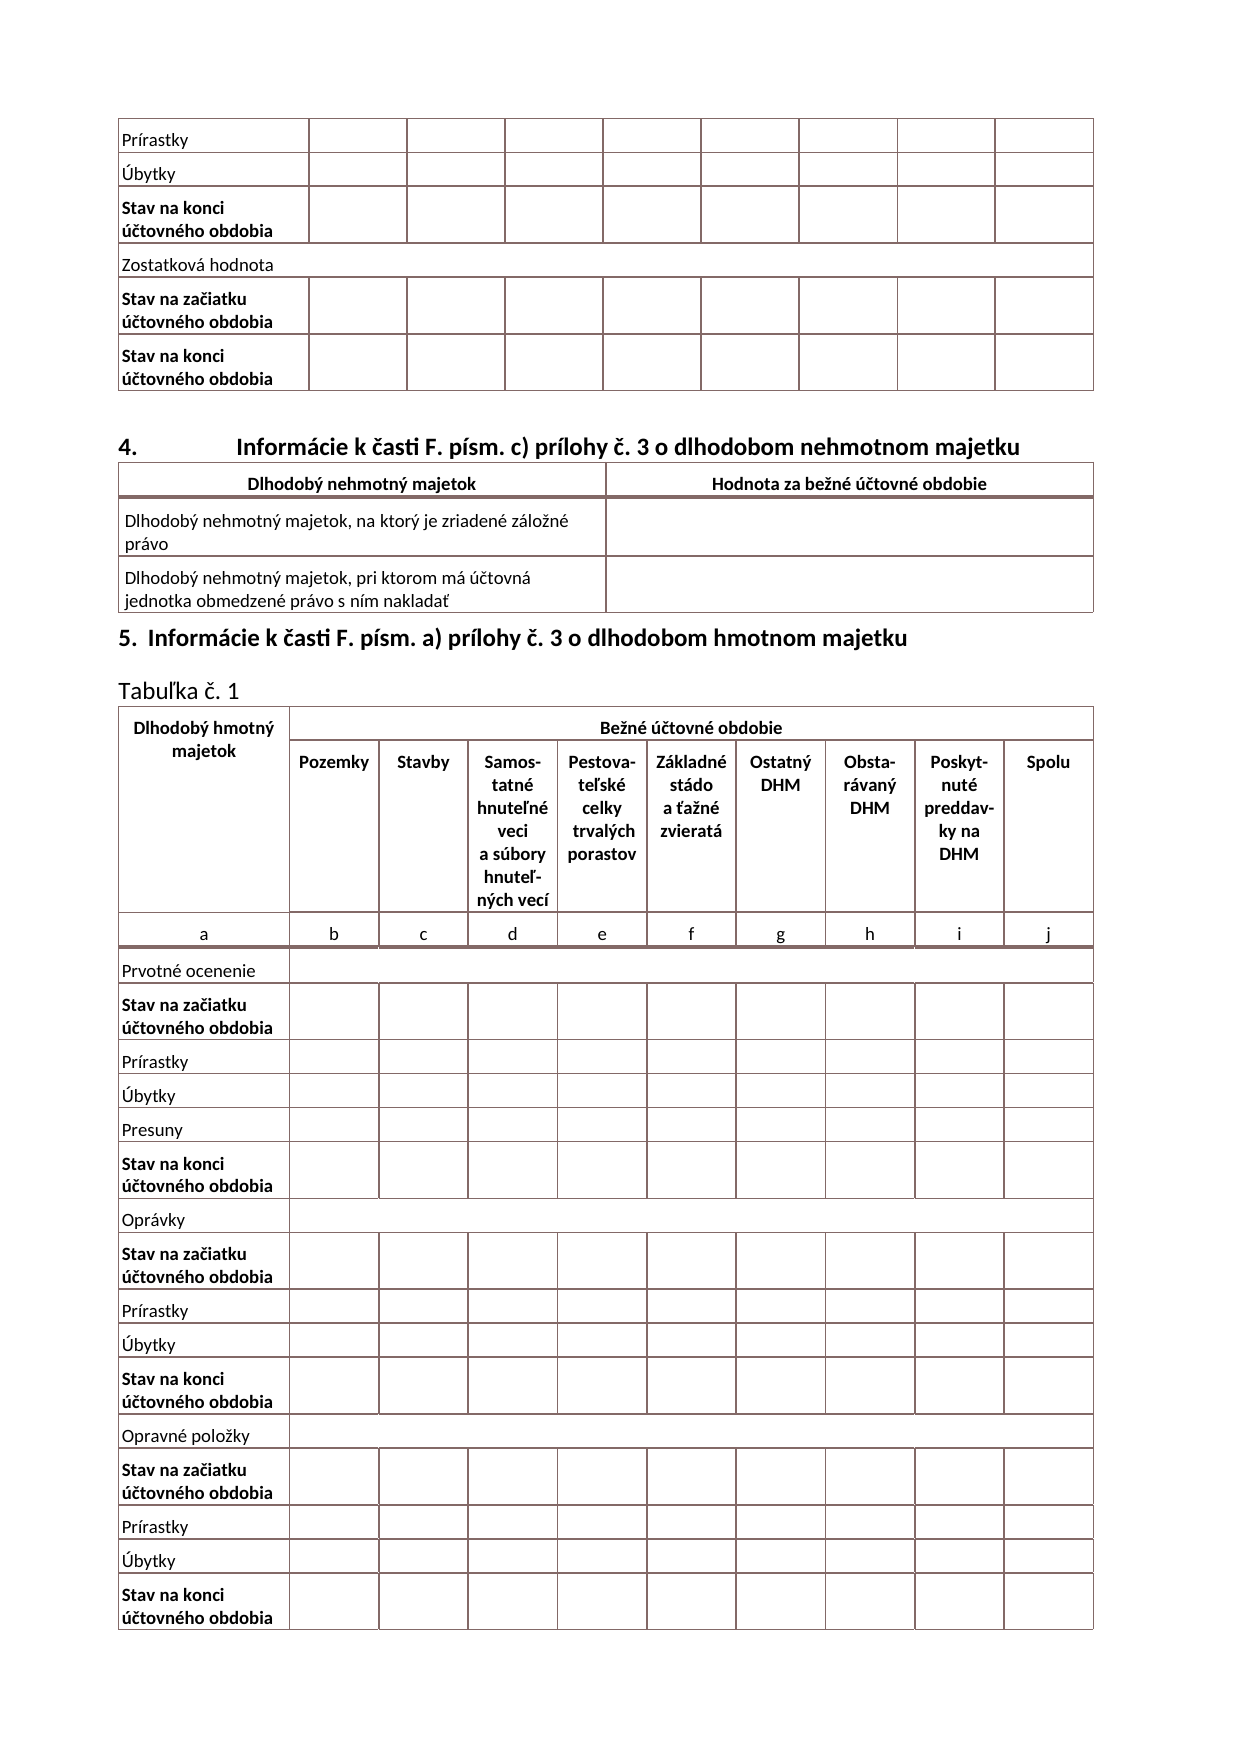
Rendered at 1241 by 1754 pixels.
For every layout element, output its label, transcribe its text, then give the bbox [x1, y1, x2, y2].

table_cell Poskyt- nuté preddav- ky na DHM [916, 741, 1003, 911]
table_cell Dlhodobý nehmotný majetok, na ktorý je zriadené záložné právo [119, 499, 605, 555]
table_cell [898, 187, 994, 242]
table_cell [648, 1358, 735, 1413]
table_cell Základné stádo a ťažné zvieratá [648, 741, 735, 911]
table_cell [916, 1574, 1003, 1629]
table_cell [916, 1506, 1003, 1538]
table_cell [558, 1324, 646, 1356]
table_cell [469, 984, 557, 1039]
table_cell [408, 153, 504, 185]
table_cell [290, 949, 378, 982]
table_header Dlhodobý nehmotný majetok [119, 463, 605, 495]
text 4. Informácie k časti F. písm. c) prílohy č. 3 o dlhodobom nehmotnom majetku [118, 401, 1122, 462]
table_cell [916, 984, 1003, 1039]
table_cell [290, 1324, 378, 1356]
table_cell [1005, 1358, 1093, 1413]
table_cell [290, 1199, 378, 1232]
table_cell [290, 1108, 378, 1141]
table_cell Presuny [119, 1108, 289, 1141]
table_cell [916, 1074, 1003, 1107]
table_cell [558, 1358, 646, 1413]
table_cell [290, 1449, 378, 1504]
table_cell Opravné položky [119, 1415, 289, 1447]
table_cell [506, 335, 602, 390]
text Tabuľka č. 1 [118, 676, 1122, 706]
table_cell [826, 1574, 914, 1629]
table_cell [408, 187, 504, 242]
table_cell Stav na začiatku účtovného obdobia [119, 278, 308, 333]
table_cell j [1005, 913, 1093, 945]
table_cell [290, 1040, 378, 1073]
table_cell Stav na konci účtovného obdobia [119, 1358, 289, 1413]
table_cell [604, 335, 700, 390]
table_cell [737, 1324, 825, 1356]
table_cell [469, 1574, 557, 1629]
table_cell Prírastky [119, 1290, 289, 1322]
table_cell [916, 1290, 1003, 1322]
table_cell Prírastky [119, 1040, 289, 1073]
table_cell [916, 1449, 1003, 1504]
table_cell [736, 949, 825, 982]
table_cell [826, 1040, 914, 1073]
table_cell [380, 1574, 467, 1629]
table_cell [310, 153, 406, 185]
table_cell [648, 1324, 735, 1356]
table_cell [702, 278, 798, 333]
table_cell [826, 1290, 914, 1322]
table_cell [604, 278, 700, 333]
table_cell [290, 1415, 378, 1447]
table_cell [290, 1290, 378, 1322]
table_cell [737, 1233, 825, 1288]
table_cell Stav na konci účtovného obdobia [119, 1574, 289, 1629]
table_cell [469, 1074, 557, 1107]
table_cell [648, 1574, 735, 1629]
table_cell [290, 1233, 378, 1288]
table_cell [647, 1199, 736, 1232]
table_cell [469, 1290, 557, 1322]
table_cell [290, 1540, 378, 1572]
table_cell c [380, 913, 467, 945]
table_cell [380, 1449, 467, 1504]
table_cell [915, 949, 1004, 982]
table_cell [310, 278, 406, 333]
table_cell [558, 1142, 646, 1198]
table_cell [380, 984, 467, 1039]
table_cell [1005, 1108, 1093, 1141]
table_cell [380, 1040, 467, 1073]
table_cell [380, 1290, 467, 1322]
table_cell [702, 187, 798, 242]
table_cell [506, 153, 602, 185]
table_cell [825, 1199, 914, 1232]
table_cell [408, 278, 504, 333]
table_cell [380, 1233, 467, 1288]
table_cell [1005, 1449, 1093, 1504]
table_cell Prvotné ocenenie [119, 949, 289, 982]
table_cell [558, 1449, 646, 1504]
table_cell [290, 984, 378, 1039]
table_cell [1004, 1199, 1093, 1232]
table_cell [506, 187, 602, 242]
table_cell [996, 119, 1093, 152]
table_cell [558, 1290, 646, 1322]
table_cell [737, 1540, 825, 1572]
table_cell [1005, 1233, 1093, 1288]
table_cell [737, 1142, 825, 1198]
table_cell [826, 1540, 914, 1572]
table_cell [737, 984, 825, 1039]
table_cell [737, 1074, 825, 1107]
table_cell [290, 1142, 378, 1198]
table_cell [800, 119, 897, 152]
table_cell Zostatková hodnota [119, 244, 995, 276]
table_cell [380, 1358, 467, 1413]
table_cell [915, 1415, 1004, 1447]
table_cell [1005, 1324, 1093, 1356]
table_cell [558, 984, 646, 1039]
table_cell g [737, 913, 825, 945]
table_cell [408, 335, 504, 390]
table_cell [1005, 1540, 1093, 1572]
table_cell [898, 278, 994, 333]
table_cell [469, 1108, 557, 1141]
table_cell Ostatný DHM [737, 741, 825, 911]
table_cell [290, 1574, 378, 1629]
table_cell [648, 1074, 735, 1107]
table_cell [996, 335, 1093, 390]
table_cell [996, 278, 1093, 333]
table_cell [1005, 984, 1093, 1039]
table_cell b [290, 913, 378, 945]
text 5. Informácie k časti F. písm. a) prílohy č. 3 o dlhodobom hmotnom majetku [118, 622, 1122, 653]
table_cell [506, 278, 602, 333]
table_cell Obsta- rávaný DHM [826, 741, 914, 911]
table_cell Stav na začiatku účtovného obdobia [119, 1449, 289, 1504]
table_cell [1005, 1074, 1093, 1107]
table_header Bežné účtovné obdobie [290, 707, 1093, 739]
table_cell [702, 119, 798, 152]
table_cell [380, 1108, 467, 1141]
table_cell [648, 1449, 735, 1504]
table_cell [800, 187, 897, 242]
table_cell [506, 119, 602, 152]
table_cell [379, 949, 468, 982]
table_cell [604, 187, 700, 242]
table_cell [468, 1415, 557, 1447]
table_cell [1004, 1415, 1093, 1447]
table_cell [648, 1233, 735, 1288]
table_cell [702, 335, 798, 390]
table_cell [647, 1415, 736, 1447]
table_cell [604, 119, 700, 152]
table_cell Prírastky [119, 119, 308, 152]
table_header Dlhodobý hmotný majetok [119, 707, 289, 911]
table_cell Úbytky [119, 153, 308, 185]
table_cell [736, 1415, 825, 1447]
table_cell a [119, 913, 289, 945]
table_cell [648, 1290, 735, 1322]
table_cell Stav na začiatku účtovného obdobia [119, 984, 289, 1039]
table_cell [648, 1142, 735, 1198]
table_cell [648, 1506, 735, 1538]
table_cell [995, 244, 1093, 276]
table_cell [557, 1415, 647, 1447]
table_header Hodnota za bežné účtovné obdobie [607, 463, 1093, 495]
table_cell Úbytky [119, 1540, 289, 1572]
table_cell [826, 1233, 914, 1288]
table_cell [826, 1074, 914, 1107]
table_cell Úbytky [119, 1324, 289, 1356]
table_cell [826, 1449, 914, 1504]
table_cell [916, 1142, 1003, 1198]
table_cell [380, 1324, 467, 1356]
table_cell Pozemky [290, 741, 378, 911]
table_cell [310, 119, 406, 152]
table_cell [468, 1199, 557, 1232]
table_cell [290, 1506, 378, 1538]
table_cell [800, 335, 897, 390]
table_cell [557, 949, 647, 982]
table_cell Stav na konci účtovného obdobia [119, 187, 308, 242]
table_cell d [469, 913, 557, 945]
table_cell [737, 1574, 825, 1629]
table_cell [469, 1324, 557, 1356]
table_cell [604, 153, 700, 185]
table_cell [800, 278, 897, 333]
table_cell Stav na konci účtovného obdobia [119, 335, 308, 390]
table_cell [737, 1506, 825, 1538]
table_cell [380, 1540, 467, 1572]
table_cell [469, 1040, 557, 1073]
table_cell [996, 153, 1093, 185]
table_cell [648, 1108, 735, 1141]
table_cell [648, 1040, 735, 1073]
table_cell [915, 1199, 1004, 1232]
table_cell Stav na začiatku účtovného obdobia [119, 1233, 289, 1288]
table_cell [558, 1506, 646, 1538]
table_cell [898, 153, 994, 185]
table_cell [1005, 1574, 1093, 1629]
table_cell Pestova- teľské celky trvalých porastov [558, 741, 646, 911]
table_cell [380, 1506, 467, 1538]
table_cell [916, 1540, 1003, 1572]
table_cell [916, 1108, 1003, 1141]
table_cell Stav na konci účtovného obdobia [119, 1142, 289, 1198]
table_cell [558, 1074, 646, 1107]
table_cell Stavby [380, 741, 467, 911]
table_cell Úbytky [119, 1074, 289, 1107]
table_cell [702, 153, 798, 185]
table_cell Prírastky [119, 1506, 289, 1538]
table_cell [737, 1358, 825, 1413]
table_cell [1004, 949, 1093, 982]
table_cell [379, 1199, 468, 1232]
table_cell [898, 119, 994, 152]
table_cell [558, 1108, 646, 1141]
table_cell [826, 1324, 914, 1356]
table_cell [1005, 1506, 1093, 1538]
table_cell [558, 1540, 646, 1572]
table_cell [310, 335, 406, 390]
table_cell Spolu [1005, 741, 1093, 911]
table_cell [736, 1199, 825, 1232]
table_cell Dlhodobý nehmotný majetok, pri ktorom má účtovná jednotka obmedzené právo s ním nakladať [119, 557, 605, 612]
table_cell [290, 1074, 378, 1107]
table_cell [826, 1108, 914, 1141]
table_cell [898, 335, 994, 390]
table_cell [469, 1142, 557, 1198]
table_cell [825, 1415, 914, 1447]
table_cell [607, 557, 1093, 612]
table_cell [379, 1415, 468, 1447]
table_cell [380, 1142, 467, 1198]
table_cell i [916, 913, 1003, 945]
table_cell [310, 187, 406, 242]
table_cell [916, 1040, 1003, 1073]
table_cell [469, 1540, 557, 1572]
table_cell [469, 1506, 557, 1538]
table_cell Samos- tatné hnuteľné veci a súbory hnuteľ- ných vecí [469, 741, 557, 911]
table_cell [996, 187, 1093, 242]
table_cell Oprávky [119, 1199, 289, 1232]
table_cell [468, 949, 557, 982]
table_cell [916, 1233, 1003, 1288]
table_cell [1005, 1142, 1093, 1198]
table_cell [648, 984, 735, 1039]
table_cell [826, 984, 914, 1039]
table_cell [647, 949, 736, 982]
table_cell [825, 949, 914, 982]
table_cell [1005, 1290, 1093, 1322]
table_cell [380, 1074, 467, 1107]
table_cell [916, 1358, 1003, 1413]
table_cell h [826, 913, 914, 945]
table_cell [648, 1540, 735, 1572]
table_cell [800, 153, 897, 185]
table_cell [558, 1040, 646, 1073]
table_cell [469, 1449, 557, 1504]
table_cell e [558, 913, 646, 945]
table_cell [826, 1506, 914, 1538]
table_cell [737, 1290, 825, 1322]
table_cell [826, 1358, 914, 1413]
table_cell [1005, 1040, 1093, 1073]
table_cell [558, 1574, 646, 1629]
table_cell [557, 1199, 647, 1232]
table_cell [607, 499, 1093, 555]
table_cell [558, 1233, 646, 1288]
table_cell f [648, 913, 735, 945]
table_cell [290, 1358, 378, 1413]
table_cell [916, 1324, 1003, 1356]
table_cell [737, 1108, 825, 1141]
table_cell [737, 1449, 825, 1504]
table_cell [469, 1233, 557, 1288]
table_cell [469, 1358, 557, 1413]
table_cell [737, 1040, 825, 1073]
table_cell [408, 119, 504, 152]
table_cell [826, 1142, 914, 1198]
